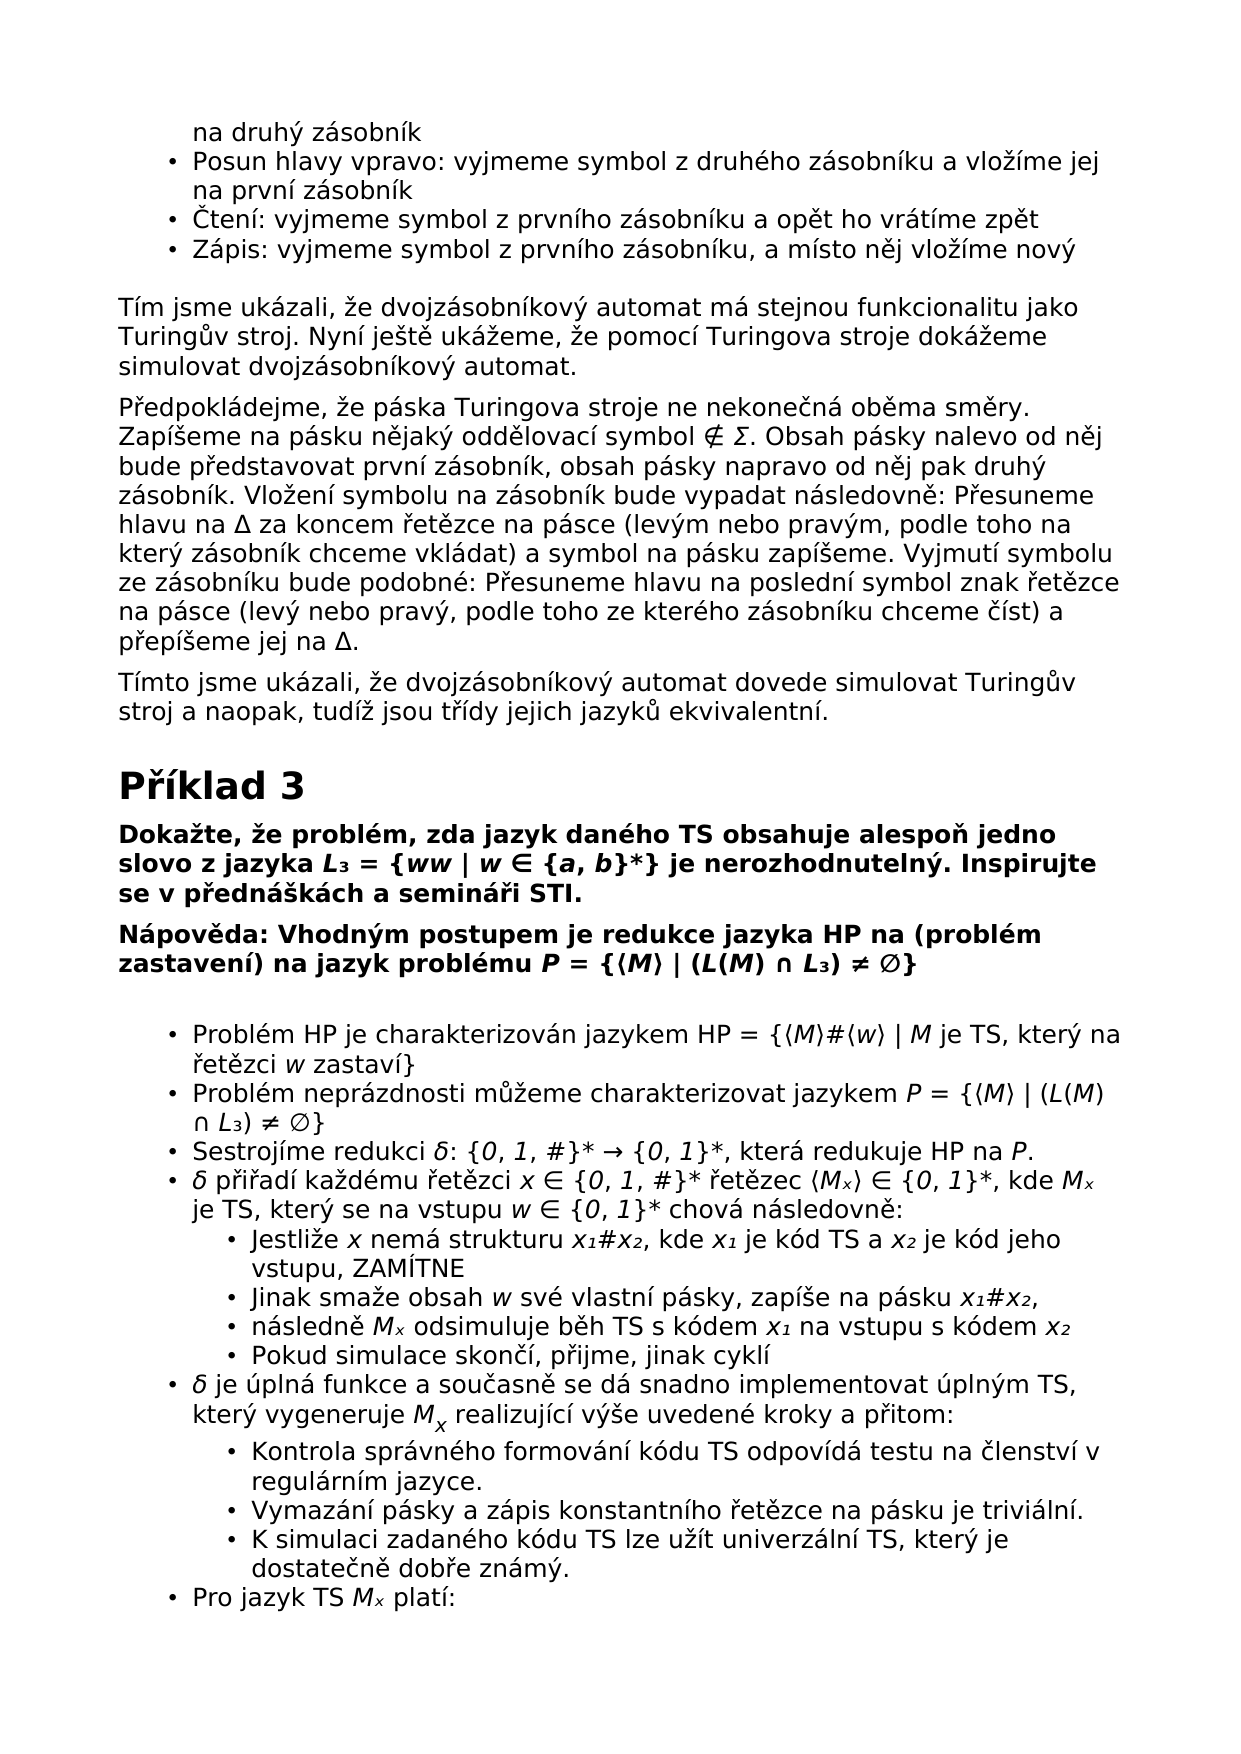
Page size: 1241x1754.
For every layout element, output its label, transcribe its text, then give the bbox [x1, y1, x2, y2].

list Vymazání pásky a zápis konstantního řetězce na pásku je triviální. [236, 1496, 1122, 1525]
list Problém neprázdnosti můžeme charakterizovat jazykem P = {⟨M⟩ | (L(M) ∩ L₃) ≠ ∅} [177, 1079, 1122, 1137]
list Pokud simulace skončí, přijme, jinak cyklí [236, 1342, 1122, 1371]
list δ je úplná funkce a současně se dá snadno implementovat úplným TS, který vygeneruje Mx realizující výše uvedené kroky a přitom: [177, 1371, 1122, 1437]
text Tímto jsme ukázali, že dvojzásobníkový automat dovede simulovat Turingův stroj a naopak, tudíž jsou třídy jejich jazyků ekvivalentní. [118, 668, 1122, 727]
list Jestliže x nemá strukturu x₁#x₂, kde x₁ je kód TS a x₂ je kód jeho vstupu, ZAMÍTNE [236, 1225, 1122, 1283]
list K simulaci zadaného kódu TS lze užít univerzální TS, který je dostatečně dobře známý. [236, 1525, 1122, 1583]
list následně Mₓ odsimuluje běh TS s kódem x₁ na vstupu s kódem x₂ [236, 1312, 1122, 1342]
text Předpokládejme, že páska Turingova stroje ne nekonečná oběma směry. Zapíšeme na pásku nějaký oddělovací symbol ∉ Σ. Obsah pásky nalevo od něj bude představovat první zásobník, obsah pásky napravo od něj pak druhý zásobník. Vložení symbolu na zásobník bude vypadat následovně: Přesuneme hlavu na Δ za koncem řetězce na pásce (levým nebo pravým, podle toho na který zásobník chceme vkládat) a symbol na pásku zapíšeme. Vyjmutí symbolu ze zásobníku bude podobné: Přesuneme hlavu na poslední symbol znak řetězce na pásce (levý nebo pravý, podle toho ze kterého zásobníku chceme číst) a přepíšeme jej na Δ. [118, 393, 1122, 656]
text Dokažte, že problém, zda jazyk daného TS obsahuje alespoň jedno slovo z jazyka L₃ = {ww | w ∈ {a, b}*} je nerozhodnutelný. Inspirujte se v přednáškách a semináři STI. [118, 820, 1122, 908]
list Pro jazyk TS Mₓ platí: [177, 1583, 1122, 1612]
subtitle Příklad 3 [118, 764, 1122, 808]
list Jinak smaže obsah w své vlastní pásky, zapíše na pásku x₁#x₂, [236, 1283, 1122, 1312]
list Čtení: vyjmeme symbol z prvního zásobníku a opět ho vrátíme zpět [177, 206, 1122, 235]
list Kontrola správného formování kódu TS odpovídá testu na členství v regulárním jazyce. [236, 1437, 1122, 1496]
list δ přiřadí každému řetězci x ∈ {0, 1, #}* řetězec ⟨Mₓ⟩ ∈ {0, 1}*, kde Mₓ je TS, který se na vstupu w ∈ {0, 1}* chová následovně: [177, 1167, 1122, 1225]
list Zápis: vyjmeme symbol z prvního zásobníku, a místo něj vložíme nový [177, 235, 1122, 264]
text Nápověda: Vhodným postupem je redukce jazyka HP na (problém zastavení) na jazyk problému P = {⟨M⟩ | (L(M) ∩ L₃) ≠ ∅} [118, 920, 1122, 979]
text Tím jsme ukázali, že dvojzásobníkový automat má stejnou funkcionalitu jako Turingův stroj. Nyní ještě ukážeme, že pomocí Turingova stroje dokážeme simulovat dvojzásobníkový automat. [118, 293, 1122, 381]
list Sestrojíme redukci δ: {0, 1, #}* → {0, 1}*, která redukuje HP na P. [177, 1137, 1122, 1167]
list Posun hlavy vpravo: vyjmeme symbol z druhého zásobníku a vložíme jej na první zásobník [177, 147, 1122, 206]
list na druhý zásobník [177, 118, 1122, 147]
list Problém HP je charakterizován jazykem HP = {⟨M⟩#⟨w⟩ | M je TS, který na řetězci w zastaví} [177, 1021, 1122, 1079]
